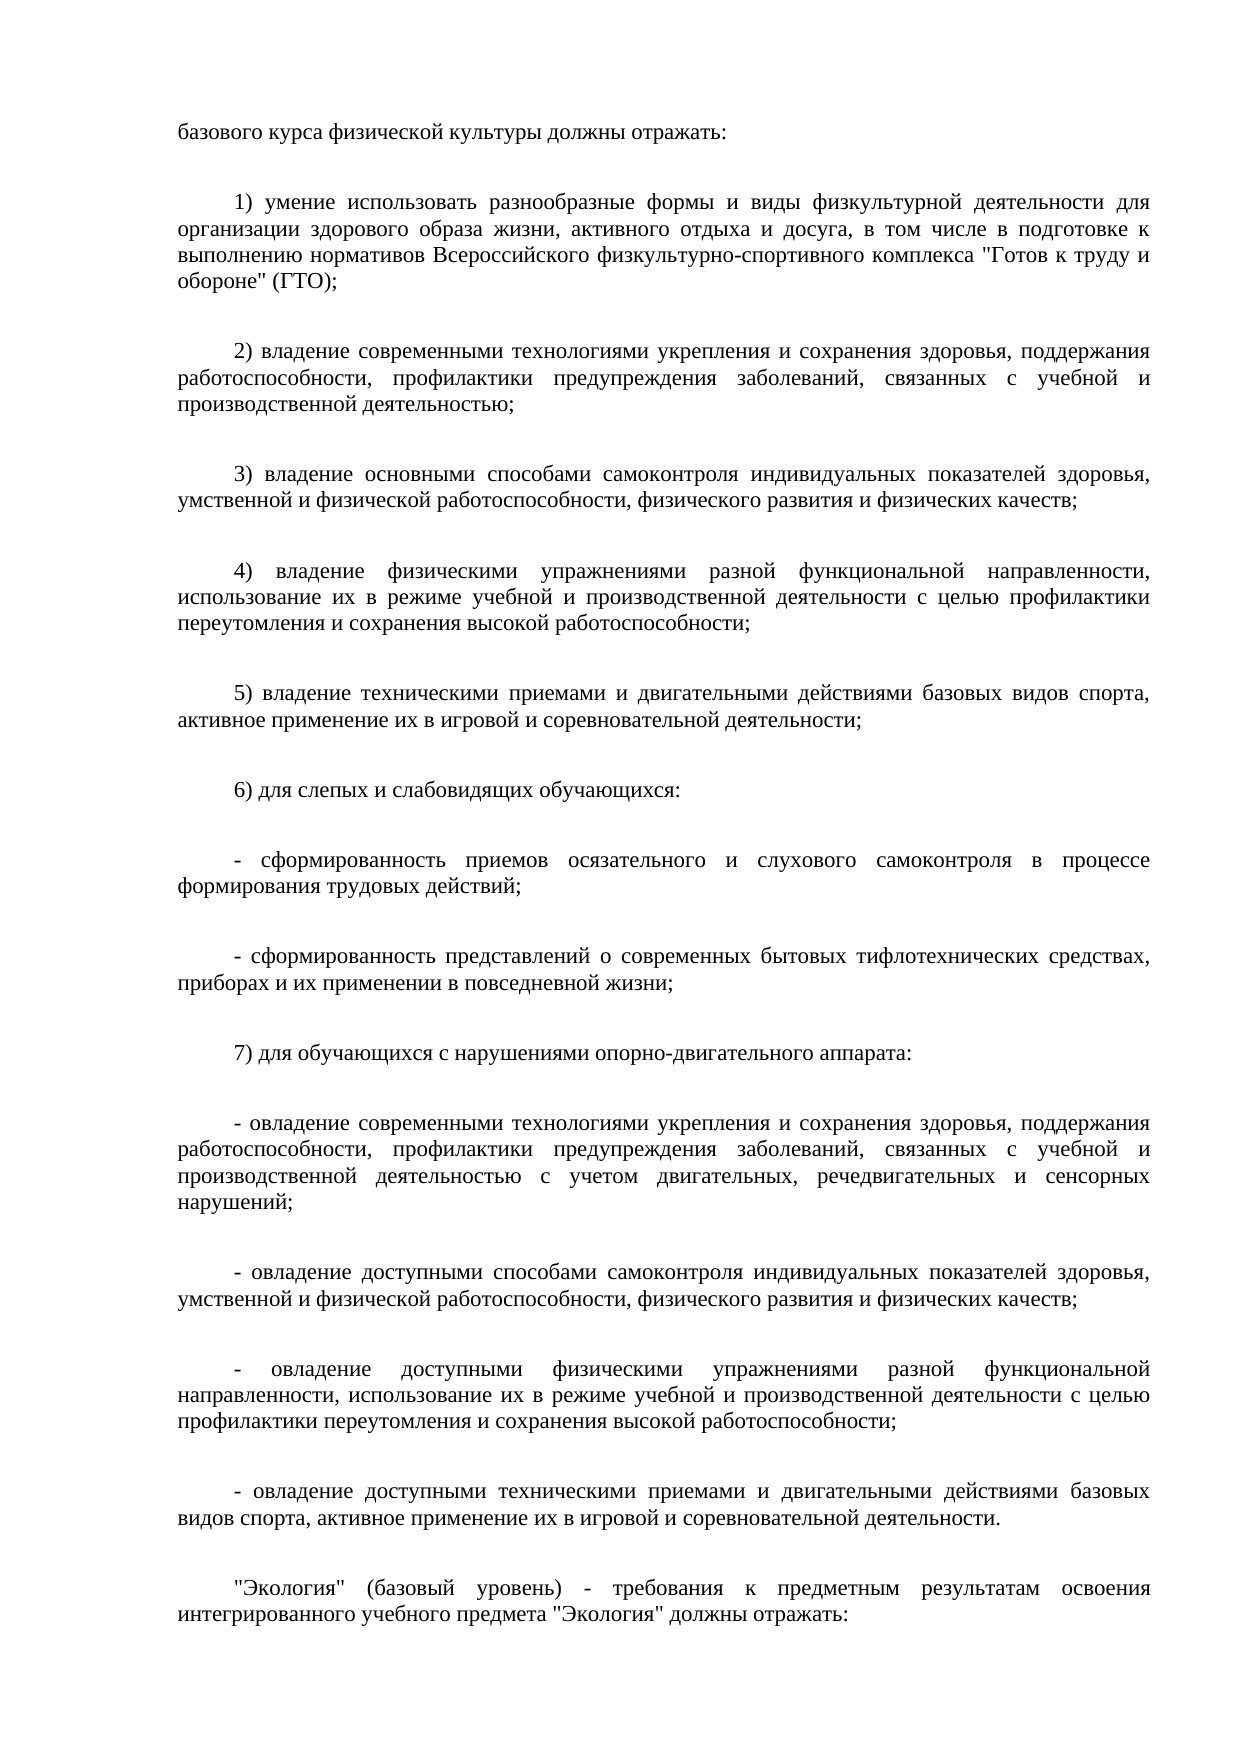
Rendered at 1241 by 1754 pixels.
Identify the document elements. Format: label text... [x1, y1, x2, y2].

text - овладение доступными физическими упражнениями разной функциональной направленности, использование их в режиме учебной и производственной деятельности с целью профилактики переутомления и сохранения высокой работоспособности; [177, 1355, 1152, 1434]
text - овладение современными технологиями укрепления и сохранения здоровья, поддержания работоспособности, профилактики предупреждения заболеваний, связанных с учебной и производственной деятельностью с учетом двигательных, речедвигательных и сенсорных нарушений; [177, 1109, 1152, 1214]
text - сформированность представлений о современных бытовых тифлотехнических средствах, приборах и их применении в повседневной жизни; [177, 942, 1152, 995]
text "Экология" (базовый уровень) - требования к предметным результатам освоения интегрированного учебного предмета "Экология" должны отражать: [177, 1574, 1152, 1627]
text 1) умение использовать разнообразные формы и виды физкультурной деятельности для организации здорового образа жизни, активного отдыха и досуга, в том числе в подготовке к выполнению нормативов Всероссийского физкультурно-спортивного комплекса "Готов к труду и обороне" (ГТО); [177, 188, 1152, 294]
text 4) владение физическими упражнениями разной функциональной направленности, использование их в режиме учебной и производственной деятельности с целью профилактики переутомления и сохранения высокой работоспособности; [177, 557, 1152, 636]
text 6) для слепых и слабовидящих обучающихся: [177, 776, 1152, 802]
text 2) владение современными технологиями укрепления и сохранения здоровья, поддержания работоспособности, профилактики предупреждения заболеваний, связанных с учебной и производственной деятельностью; [177, 337, 1152, 416]
text базового курса физической культуры должны отражать: [177, 118, 1152, 144]
text 7) для обучающихся с нарушениями опорно-двигательного аппарата: [177, 1039, 1152, 1065]
text 5) владение техническими приемами и двигательными действиями базовых видов спорта, активное применение их в игровой и соревновательной деятельности; [177, 679, 1152, 732]
text - сформированность приемов осязательного и слухового самоконтроля в процессе формирования трудовых действий; [177, 846, 1152, 899]
text 3) владение основными способами самоконтроля индивидуальных показателей здоровья, умственной и физической работоспособности, физического развития и физических качеств; [177, 460, 1152, 513]
text - овладение доступными способами самоконтроля индивидуальных показателей здоровья, умственной и физической работоспособности, физического развития и физических качеств; [177, 1258, 1152, 1311]
text - овладение доступными техническими приемами и двигательными действиями базовых видов спорта, активное применение их в игровой и соревновательной деятельности. [177, 1477, 1152, 1530]
